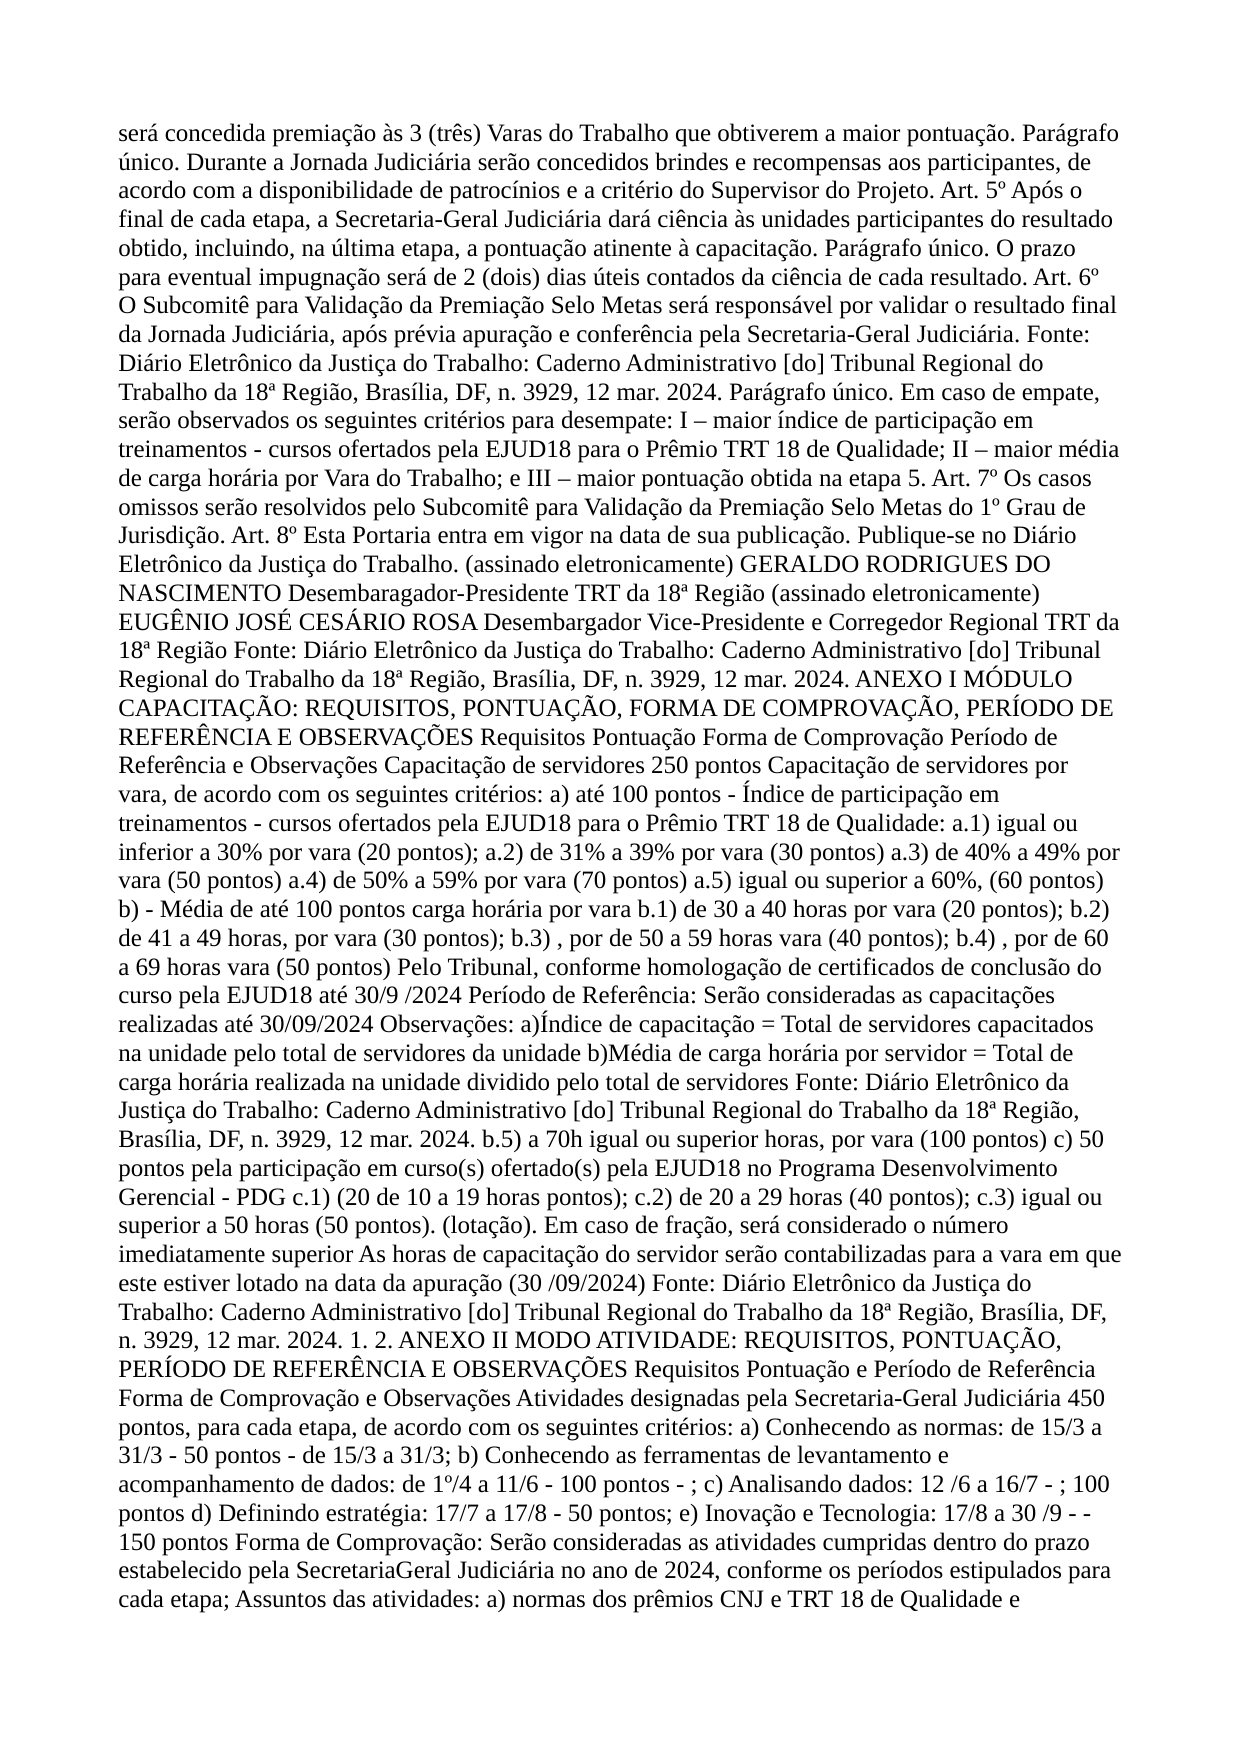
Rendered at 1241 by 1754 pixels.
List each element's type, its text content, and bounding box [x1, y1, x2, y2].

text será concedida premiação às 3 (três) Varas do Trabalho que obtiverem a maior pontuação. Parágrafo único. Durante a Jornada Judiciária serão concedidos brindes e recompensas aos participantes, de acordo com a disponibilidade de patrocínios e a critério do Supervisor do Projeto. Art. 5º Após o final de cada etapa, a Secretaria-Geral Judiciária dará ciência às unidades participantes do resultado obtido, incluindo, na última etapa, a pontuação atinente à capacitação. Parágrafo único. O prazo para eventual impugnação será de 2 (dois) dias úteis contados da ciência de cada resultado. Art. 6º O Subcomitê para Validação da Premiação Selo Metas será responsável por validar o resultado final da Jornada Judiciária, após prévia apuração e conferência pela Secretaria-Geral Judiciária. Fonte: Diário Eletrônico da Justiça do Trabalho: Caderno Administrativo [do] Tribunal Regional do Trabalho da 18ª Região, Brasília, DF, n. 3929, 12 mar. 2024. Parágrafo único. Em caso de empate, serão observados os seguintes critérios para desempate: I – maior índice de participação em treinamentos - cursos ofertados pela EJUD18 para o Prêmio TRT 18 de Qualidade; II – maior média de carga horária por Vara do Trabalho; e III – maior pontuação obtida na etapa 5. Art. 7º Os casos omissos serão resolvidos pelo Subcomitê para Validação da Premiação Selo Metas do 1º Grau de Jurisdição. Art. 8º Esta Portaria entra em vigor na data de sua publicação. Publique-se no Diário Eletrônico da Justiça do Trabalho. (assinado eletronicamente) GERALDO RODRIGUES DO NASCIMENTO Desembaragador-Presidente TRT da 18ª Região (assinado eletronicamente) EUGÊNIO JOSÉ CESÁRIO ROSA Desembargador Vice-Presidente e Corregedor Regional TRT da 18ª Região Fonte: Diário Eletrônico da Justiça do Trabalho: Caderno Administrativo [do] Tribunal Regional do Trabalho da 18ª Região, Brasília, DF, n. 3929, 12 mar. 2024. ANEXO I MÓDULO CAPACITAÇÃO: REQUISITOS, PONTUAÇÃO, FORMA DE COMPROVAÇÃO, PERÍODO DE REFERÊNCIA E OBSERVAÇÕES Requisitos Pontuação Forma de Comprovação Período de Referência e Observações Capacitação de servidores 250 pontos Capacitação de servidores por vara, de acordo com os seguintes critérios: a) até 100 pontos - Índice de participação em treinamentos - cursos ofertados pela EJUD18 para o Prêmio TRT 18 de Qualidade: a.1) igual ou inferior a 30% por vara (20 pontos); a.2) de 31% a 39% por vara (30 pontos) a.3) de 40% a 49% por vara (50 pontos) a.4) de 50% a 59% por vara (70 pontos) a.5) igual ou superior a 60%, (60 pontos) b) - Média de até 100 pontos carga horária por vara b.1) de 30 a 40 horas por vara (20 pontos); b.2) de 41 a 49 horas, por vara (30 pontos); b.3) , por de 50 a 59 horas vara (40 pontos); b.4) , por de 60 a 69 horas vara (50 pontos) Pelo Tribunal, conforme homologação de certificados de conclusão do curso pela EJUD18 até 30/9 /2024 Período de Referência: Serão consideradas as capacitações realizadas até 30/09/2024 Observações: a)Índice de capacitação = Total de servidores capacitados na unidade pelo total de servidores da unidade b)Média de carga horária por servidor = Total de carga horária realizada na unidade dividido pelo total de servidores Fonte: Diário Eletrônico da Justiça do Trabalho: Caderno Administrativo [do] Tribunal Regional do Trabalho da 18ª Região, Brasília, DF, n. 3929, 12 mar. 2024. b.5) a 70h igual ou superior horas, por vara (100 pontos) c) 50 pontos pela participação em curso(s) ofertado(s) pela EJUD18 no Programa Desenvolvimento Gerencial - PDG c.1) (20 de 10 a 19 horas pontos); c.2) de 20 a 29 horas (40 pontos); c.3) igual ou superior a 50 horas (50 pontos). (lotação). Em caso de fração, será considerado o número imediatamente superior As horas de capacitação do servidor serão contabilizadas para a vara em que este estiver lotado na data da apuração (30 /09/2024) Fonte: Diário Eletrônico da Justiça do Trabalho: Caderno Administrativo [do] Tribunal Regional do Trabalho da 18ª Região, Brasília, DF, n. 3929, 12 mar. 2024. 1. 2. ANEXO II MODO ATIVIDADE: REQUISITOS, PONTUAÇÃO, PERÍODO DE REFERÊNCIA E OBSERVAÇÕES Requisitos Pontuação e Período de Referência Forma de Comprovação e Observações Atividades designadas pela Secretaria-Geral Judiciária 450 pontos, para cada etapa, de acordo com os seguintes critérios: a) Conhecendo as normas: de 15/3 a 31/3 - 50 pontos - de 15/3 a 31/3; b) Conhecendo as ferramentas de levantamento e acompanhamento de dados: de 1º/4 a 11/6 - 100 pontos - ; c) Analisando dados: 12 /6 a 16/7 - ; 100 pontos d) Definindo estratégia: 17/7 a 17/8 - 50 pontos; e) Inovação e Tecnologia: 17/8 a 30 /9 - - 150 pontos Forma de Comprovação: Serão consideradas as atividades cumpridas dentro do prazo estabelecido pela SecretariaGeral Judiciária no ano de 2024, conforme os períodos estipulados para cada etapa; Assuntos das atividades: a) normas dos prêmios CNJ e TRT 18 de Qualidade e [118, 118, 1122, 1613]
